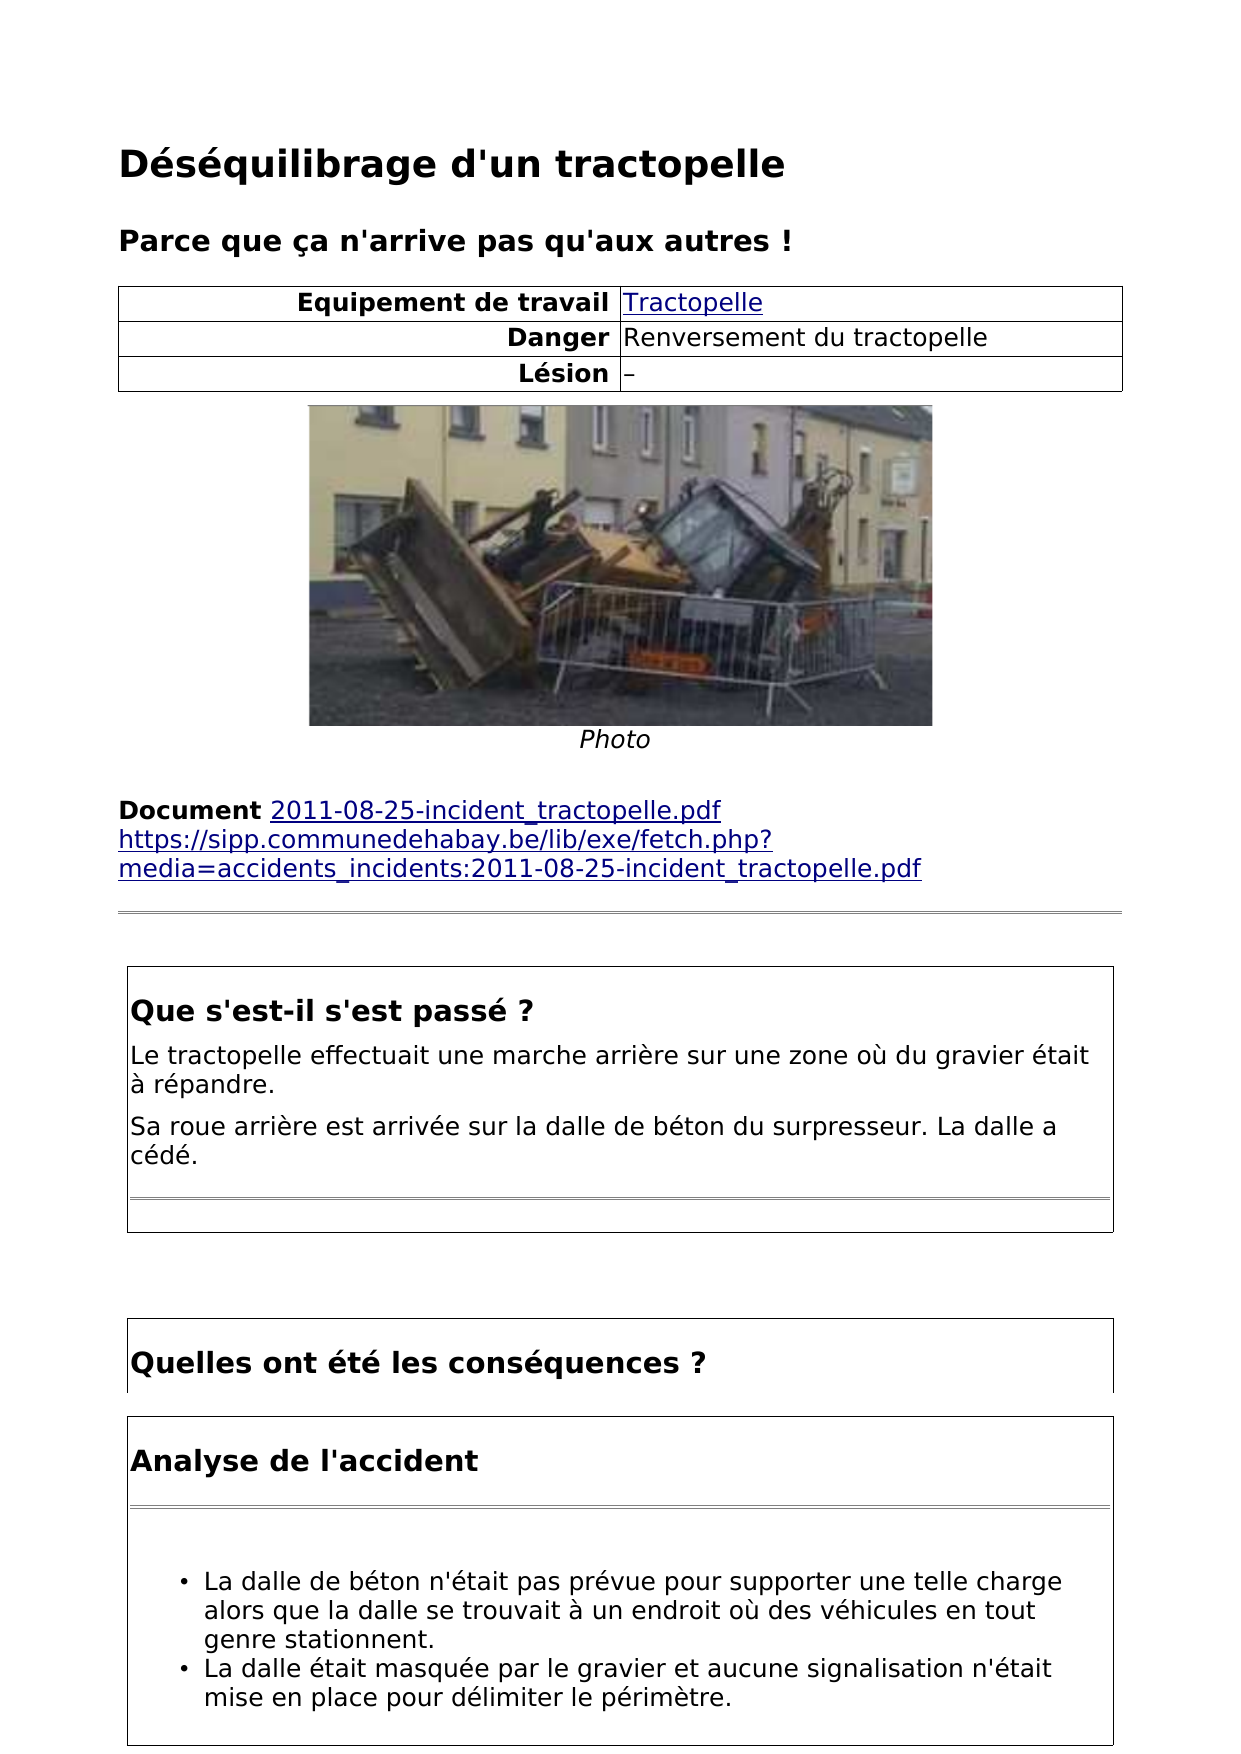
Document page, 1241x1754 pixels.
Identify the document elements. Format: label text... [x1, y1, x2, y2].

subtitle Parce que ça n'arrive pas qu'aux autres ! [118, 224, 1122, 258]
table_cell Renversement du tractopelle [621, 322, 1122, 356]
subtitle Déséquilibrage d'un tractopelle [118, 143, 1122, 187]
table_header Equipement de travail [119, 287, 620, 321]
table_header Analyse de l'accident La dalle de béton n'était pas prévue pour supporter une telle charge alors que la dalle se trouvait à un endroit où des véhicules en tout genre stationnent. La dalle était masquée par le gravier et aucune signalisation n'était mise en place pour délimiter le périmètre. [128, 1417, 1113, 1745]
table_header Quelles ont été les conséquences ? Aucune victime n'a été à déplorer. [128, 1319, 1113, 1393]
table_header Tractopelle [621, 287, 1122, 321]
text Document 2011-08-25-incident_tractopelle.pdf https://sipp.communedehabay.be/lib/exe/fetch.php?media=accidents_incidents:2011-08-25-incident_tractopelle.pdf [118, 796, 1122, 884]
table_cell – [621, 357, 1122, 391]
table_cell Lésion [119, 357, 620, 391]
table_cell Danger [119, 322, 620, 356]
picture [307, 405, 933, 726]
text Photo [308, 726, 933, 755]
table_header Que s'est-il s'est passé ? Le tractopelle effectuait une marche arrière sur une zone où du gravier était à répandre. Sa roue arrière est arrivée sur la dalle de béton du surpresseur. La dalle a cédé. [128, 967, 1113, 1232]
